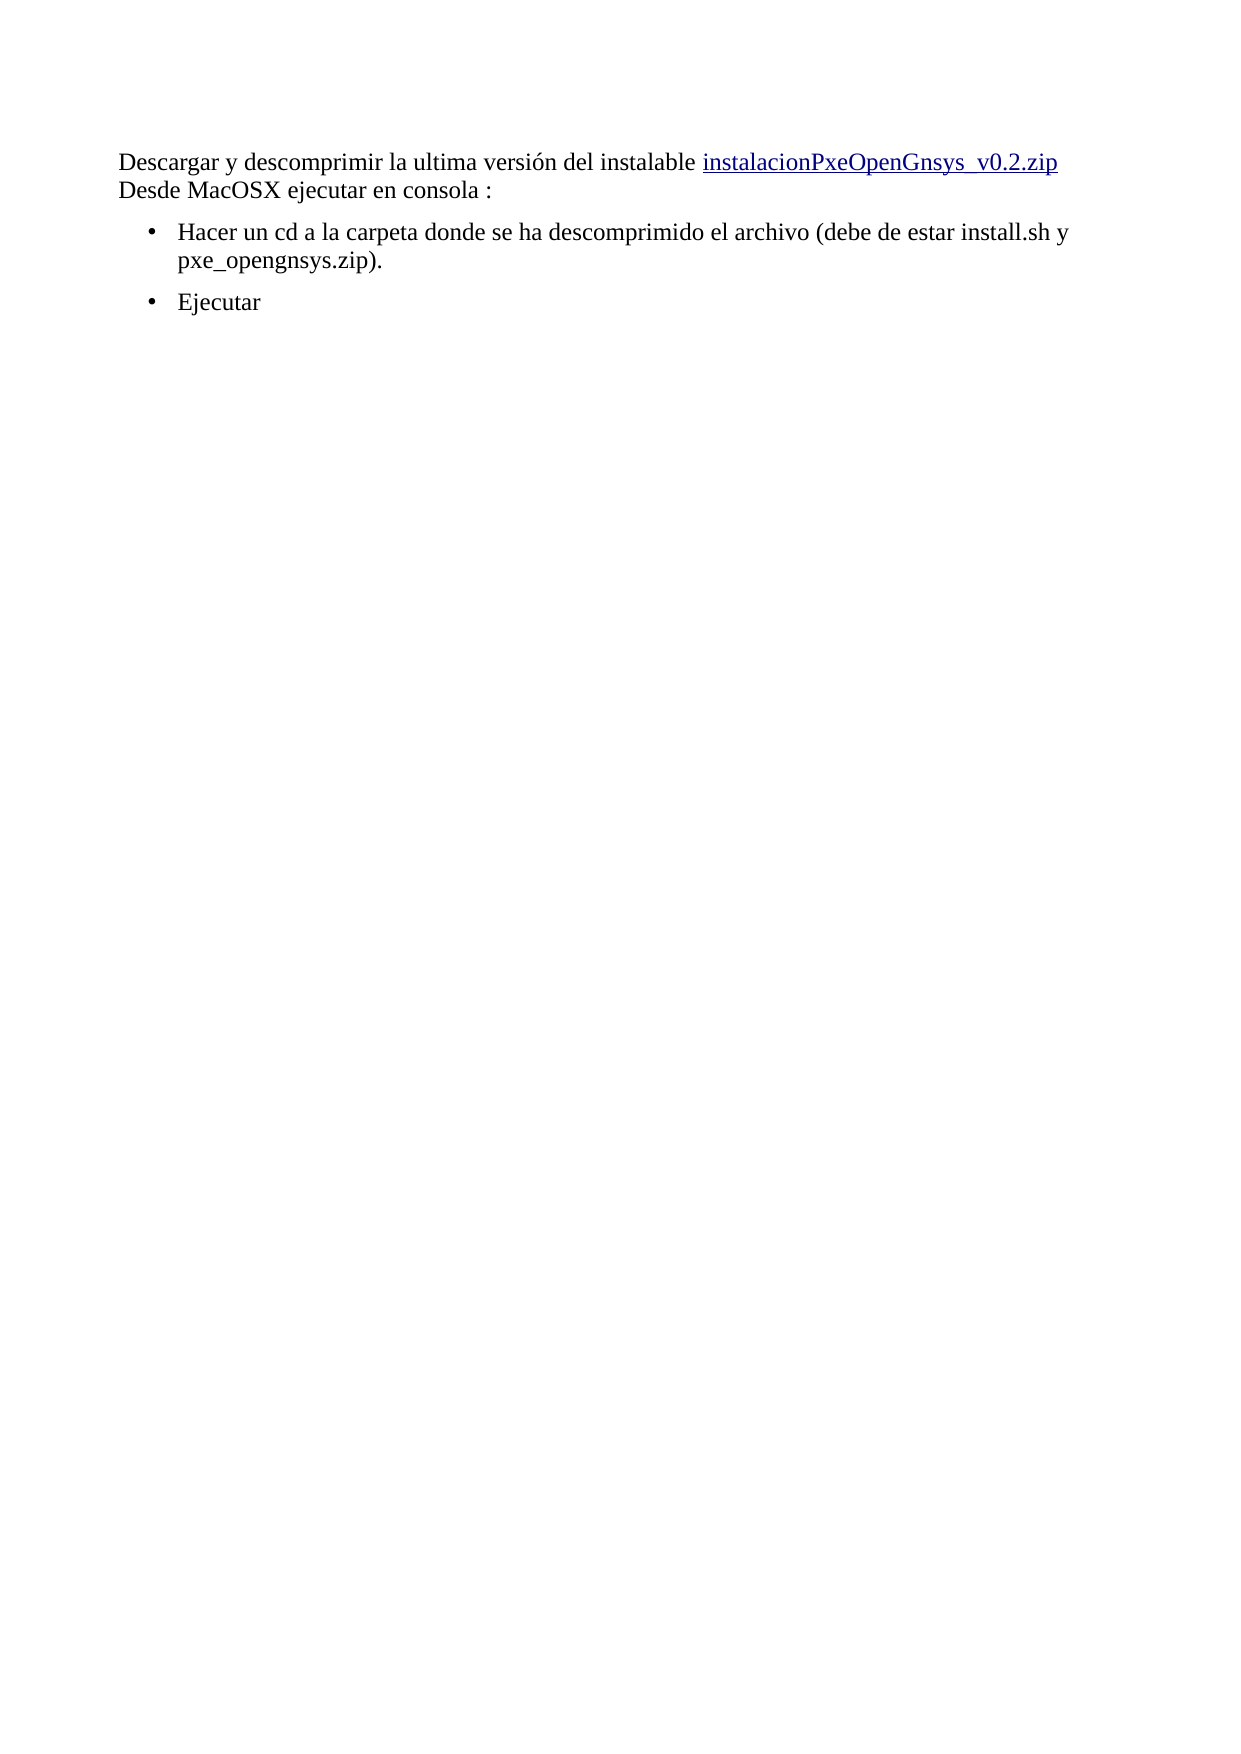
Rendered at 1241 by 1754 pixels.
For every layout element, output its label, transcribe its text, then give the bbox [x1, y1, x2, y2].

text Descargar y descomprimir la ultima versión del instalable instalacionPxeOpenGnsys_v0.2.zip Desde MacOSX ejecutar en consola : [118, 147, 1122, 204]
list Ejecutar [148, 287, 1122, 316]
list Hacer un cd a la carpeta donde se ha descomprimido el archivo (debe de estar install.sh y pxe_opengnsys.zip). [148, 217, 1122, 274]
